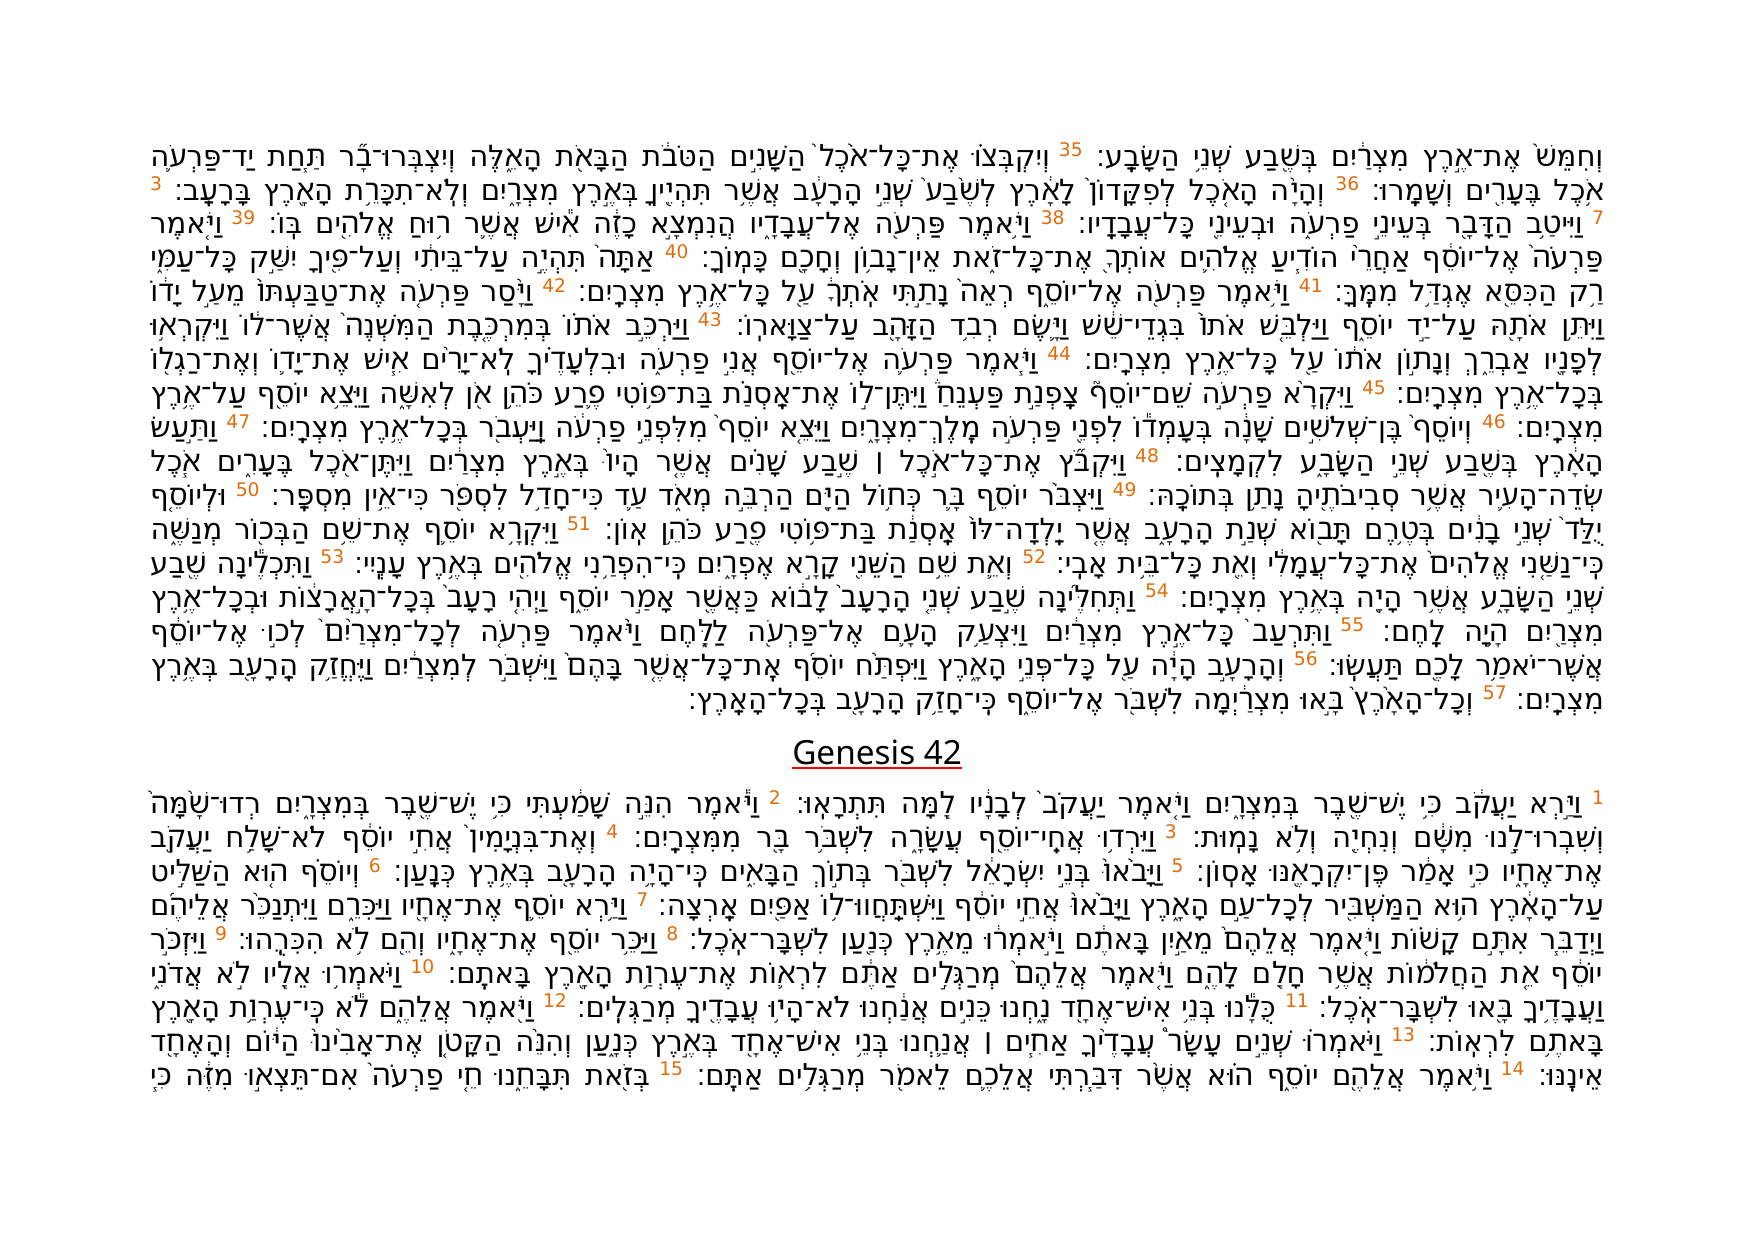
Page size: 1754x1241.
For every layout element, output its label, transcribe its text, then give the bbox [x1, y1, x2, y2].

text 1 וַיְהִ֕י מִקֵּ֖ץ שְׁנָתַ֣יִם יָמִ֑ים וּפַרְעֹ֣ה חֹלֵ֔ם וְהִנֵּ֖ה עֹמֵ֥ד עַל־הַיְאֹֽר׃ 2 וְהִנֵּ֣ה מִן־הַיְאֹ֗ר עֹלֹת֙ שֶׁ֣בַע פָּר֔וֹת יְפ֥וֹת מַרְאֶ֖ה וּבְרִיאֹ֣ת בָּשָׂ֑ר וַתִּרְעֶ֖ינָה בָּאָֽחוּ׃ ‬‬‬3 וְהִנֵּ֞ה שֶׁ֧בַע פָּר֣וֹת אֲחֵר֗וֹת עֹל֤וֹת אַחֲרֵיהֶן֙ מִן־הַיְאֹ֔ר רָע֥וֹת מַרְאֶ֖ה וְדַקּ֣וֹת בָּשָׂ֑ר וַֽתַּעֲמֹ֛דְנָה אֵ֥צֶל הַפָּר֖וֹת עַל־שְׂפַ֥ת הַיְאֹֽר׃ ‬‬‬4 וַתֹּאכַ֣לְנָה הַפָּר֗וֹת רָע֤וֹת הַמַּרְאֶה֙ וְדַקֹּ֣ת הַבָּשָׂ֔ר אֵ֚ת שֶׁ֣בַע הַפָּר֔וֹת יְפֹ֥ת הַמַּרְאֶ֖ה וְהַבְּרִיאֹ֑ת וַיִּיקַ֖ץ פַּרְעֹֽה׃ ‬‬‬5 וַיִּישָׁ֕ן וַֽיַּחֲלֹ֖ם שֵׁנִ֑ית וְהִנֵּ֣ה ׀ שֶׁ֣בַע שִׁבֳּלִ֗ים עֹל֛וֹת בְּקָנֶ֥ה אֶחָ֖ד בְּרִיא֥וֹת וְטֹבֽוֹת׃ ‬‬‬6 וְהִנֵּה֙ שֶׁ֣בַע שִׁבֳּלִ֔ים דַּקּ֖וֹת וּשְׁדוּפֹ֣ת קָדִ֑ים צֹמְח֖וֹת אַחֲרֵיהֶֽן׃ ‬‬‬7 וַתִּבְלַ֙עְנָה֙ הַשִּׁבֳּלִ֣ים הַדַּקּ֔וֹת אֵ֚ת שֶׁ֣בַע הַֽשִׁבֳּלִ֔ים הַבְּרִיא֖וֹת וְהַמְּלֵא֑וֹת וַיִּיקַ֥ץ פַּרְעֹ֖ה וְהִנֵּ֥ה חֲלֽוֹם׃ ‬‬‬8 וַיְהִ֤י בַבֹּ֙קֶר֙ וַתִּפָּ֣עֶם רוּח֔וֹ וַיִּשְׁלַ֗ח וַיִּקְרָ֛א אֶת־כָּל־חַרְטֻמֵּ֥י מִצְרַ֖יִם וְאֶת־כָּל־חֲכָמֶ֑יהָ וַיְסַפֵּ֨ר פַּרְעֹ֤ה לָהֶם֙ אֶת־חֲלֹמ֔וֹ וְאֵין־פּוֹתֵ֥ר אוֹתָ֖ם לְפַרְעֹֽה׃ ‬‬‬9 וַיְדַבֵּר֙ שַׂ֣ר הַמַּשְׁקִ֔ים אֶת־פַּרְעֹ֖ה לֵאמֹ֑ר אֶת־חֲטָאַ֕י אֲנִ֖י מַזְכִּ֥יר הַיּֽוֹם׃ ‬‬‬10 פַּרְעֹ֖ה קָצַ֣ף עַל־עֲבָדָ֑יו וַיִּתֵּ֨ן אֹתִ֜י בְּמִשְׁמַ֗ר בֵּ֚ית שַׂ֣ר הַטַּבָּחִ֔ים אֹתִ֕י וְאֵ֖ת שַׂ֥ר הָאֹפִֽים׃ ‬‬‬11 וַנַּֽחַלְמָ֥ה חֲל֛וֹם בְּלַ֥יְלָה אֶחָ֖ד אֲנִ֣י וָה֑וּא אִ֛ישׁ כְּפִתְר֥וֹן חֲלֹמ֖וֹ חָלָֽמְנוּ׃ ‬‬‬12 וְשָׁ֨ם אִתָּ֜נוּ נַ֣עַר עִבְרִ֗י עֶ֚בֶד לְשַׂ֣ר הַטַּבָּחִ֔ים וַנְּ֨סַפֶּר־ל֔וֹ וַיִּפְתָּר־לָ֖נוּ אֶת־חֲלֹמֹתֵ֑ינוּ אִ֥ישׁ כַּחֲלֹמ֖וֹ פָּתָֽר׃ ‬‬‬13 וַיְהִ֛י כַּאֲשֶׁ֥ר פָּֽתַר־לָ֖נוּ כֵּ֣ן הָיָ֑ה אֹתִ֛י הֵשִׁ֥יב עַל־כַּנִּ֖י וְאֹת֥וֹ תָלָֽה׃ ‬‬‬14 וַיִּשְׁלַ֤ח פַּרְעֹה֙ וַיִּקְרָ֣א אֶת־יוֹסֵ֔ף וַיְרִיצֻ֖הוּ מִן־הַבּ֑וֹר וַיְגַלַּח֙ וַיְחַלֵּ֣ף שִׂמְלֹתָ֔יו וַיָּבֹ֖א אֶל־פַּרְעֹֽה׃ ‬‬‬15 וַיֹּ֤אמֶר פַּרְעֹה֙ אֶל־יוֹסֵ֔ף חֲל֣וֹם חָלַ֔מְתִּי וּפֹתֵ֖ר אֵ֣ין אֹת֑וֹ וַאֲנִ֗י שָׁמַ֤עְתִּי עָלֶ֙יךָ֙ לֵאמֹ֔ר תִּשְׁמַ֥ע חֲל֖וֹם לִפְתֹּ֥ר אֹתֽוֹ׃ ‬‬‬16 וַיַּ֨עַן יוֹסֵ֧ף אֶת־פַּרְעֹ֛ה לֵאמֹ֖ר בִּלְעָדָ֑י אֱלֹהִ֕ים יַעֲנֶ֖ה אֶת־שְׁל֥וֹם פַּרְעֹֽה׃ ‬‬‬17 וַיְדַבֵּ֥ר פַּרְעֹ֖ה אֶל־יוֹסֵ֑ף בַּחֲלֹמִ֕י הִנְנִ֥י עֹמֵ֖ד עַל־שְׂפַ֥ת הַיְאֹֽר׃ ‬‬‬18 וְהִנֵּ֣ה מִן־הַיְאֹ֗ר עֹלֹת֙ שֶׁ֣בַע פָּר֔וֹת בְּרִיא֥וֹת בָּשָׂ֖ר וִיפֹ֣ת תֹּ֑אַר וַתִּרְעֶ֖ינָה בָּאָֽחוּ׃ ‬‬‬19 וְהִנֵּ֞ה שֶֽׁבַע־פָּר֤וֹת אֲחֵרוֹת֙ עֹל֣וֹת אַחֲרֵיהֶ֔ן דַּלּ֨וֹת וְרָע֥וֹת תֹּ֛אַר מְאֹ֖ד וְרַקּ֣וֹת בָּשָׂ֑ר לֹֽא־רָאִ֧יתִי כָהֵ֛נָּה בְּכָל־אֶ֥רֶץ מִצְרַ֖יִם לָרֹֽעַ׃ ‬‬‬20 וַתֹּאכַ֙לְנָה֙ הַפָּר֔וֹת הָרַקּ֖וֹת וְהָרָע֑וֹת אֵ֣ת שֶׁ֧בַע הַפָּר֛וֹת הָרִאשֹׁנ֖וֹת הַבְּרִיאֹֽת׃ ‬‬‬21 וַתָּבֹ֣אנָה אֶל־קִרְבֶּ֗נָה וְלֹ֤א נוֹדַע֙ כִּי־בָ֣אוּ אֶל־קִרְבֶּ֔נָה וּמַרְאֵיהֶ֣ן רַ֔ע כַּאֲשֶׁ֖ר בַּתְּחִלָּ֑ה וָאִיקָֽץ׃ ‬‬‬22 וָאֵ֖רֶא בַּחֲלֹמִ֑י וְהִנֵּ֣ה ׀ שֶׁ֣בַע שִׁבֳּלִ֗ים עֹלֹ֛ת בְּקָנֶ֥ה אֶחָ֖ד מְלֵאֹ֥ת וְטֹבֽוֹת׃ ‬‬‬23 וְהִנֵּה֙ שֶׁ֣בַע שִׁבֳּלִ֔ים צְנֻמ֥וֹת דַּקּ֖וֹת שְׁדֻפ֣וֹת קָדִ֑ים צֹמְח֖וֹת אַחֲרֵיהֶֽם׃ ‬‬‬24 וַתִּבְלַ֙עְןָ֙ הַשִׁבֳּלִ֣ים הַדַּקֹּ֔ת אֵ֛ת שֶׁ֥בַע הַֽשִׁבֳּלִ֖ים הַטֹּב֑וֹת וָֽאֹמַר֙ אֶל־הַֽחַרְטֻמִּ֔ים וְאֵ֥ין מַגִּ֖יד לִֽי׃ ‬‬‬25 וַיֹּ֤אמֶר יוֹסֵף֙ אֶל־פַּרְעֹ֔ה חֲל֥וֹם פַּרְעֹ֖ה אֶחָ֣ד ה֑וּא אֵ֣ת אֲשֶׁ֧ר הָאֱלֹהִ֛ים עֹשֶׂ֖ה הִגִּ֥יד לְפַרְעֹֽה׃ ‬‬‬26 שֶׁ֧בַע פָּרֹ֣ת הַטֹּבֹ֗ת שֶׁ֤בַע שָׁנִים֙ הֵ֔נָּה וְשֶׁ֤בַע הַֽשִּׁבֳּלִים֙ הַטֹּבֹ֔ת שֶׁ֥בַע שָׁנִ֖ים הֵ֑נָּה חֲל֖וֹם אֶחָ֥ד הֽוּא׃ ‬‬‬27 וְשֶׁ֣בַע הַ֠פָּרוֹת הָֽרַקּ֨וֹת וְהָרָעֹ֜ת הָעֹלֹ֣ת אַחֲרֵיהֶ֗ן שֶׁ֤בַע שָׁנִים֙ הֵ֔נָּה וְשֶׁ֤בַע הַֽשִׁבֳּלִים֙ הָרֵק֔וֹת שְׁדֻפ֖וֹת הַקָּדִ֑ים יִהְי֕וּ שֶׁ֖בַע שְׁנֵ֥י רָעָֽב׃ ‬‬‬28 ה֣וּא הַדָּבָ֔ר אֲשֶׁ֥ר דִּבַּ֖רְתִּי אֶל־פַּרְעֹ֑ה אֲשֶׁ֧ר הָאֱלֹהִ֛ים עֹשֶׂ֖ה הֶרְאָ֥ה אֶת־פַּרְעֹֽה׃ ‬‬‬29 הִנֵּ֛ה שֶׁ֥בַע שָׁנִ֖ים בָּא֑וֹת שָׂבָ֥ע גָּד֖וֹל בְּכָל־אֶ֥רֶץ מִצְרָֽיִם׃ ‬‬‬30 וְ֠קָמוּ שֶׁ֜בַע שְׁנֵ֤י רָעָב֙ אַחֲרֵיהֶ֔ן וְנִשְׁכַּ֥ח כָּל־הַשָּׂבָ֖ע בְּאֶ֣רֶץ מִצְרָ֑יִם וְכִלָּ֥ה הָרָעָ֖ב אֶת־הָאָֽרֶץ׃ ‬‬‬31 וְלֹֽא־יִוָּדַ֤ע הַשָּׂבָע֙ בָּאָ֔רֶץ מִפְּנֵ֛י הָרָעָ֥ב הַה֖וּא אַחֲרֵי־כֵ֑ן כִּֽי־כָבֵ֥ד ה֖וּא מְאֹֽד׃ ‬‬‬32 וְעַ֨ל הִשָּׁנ֧וֹת הַחֲל֛וֹם אֶל־פַּרְעֹ֖ה פַּעֲמָ֑יִם כִּֽי־נָכ֤וֹן הַדָּבָר֙ מֵעִ֣ם הָאֱלֹהִ֔ים וּמְמַהֵ֥ר הָאֱלֹהִ֖ים לַעֲשֹׂתֽוֹ׃ ‬‬‬33 וְעַתָּה֙ יֵרֶ֣א פַרְעֹ֔ה אִ֖ישׁ נָב֣וֹן וְחָכָ֑ם וִישִׁיתֵ֖הוּ עַל־אֶ֥רֶץ מִצְרָֽיִם׃ ‬‬‬34 יַעֲשֶׂ֣ה פַרְעֹ֔ה וְיַפְקֵ֥ד פְּקִדִ֖ים עַל־הָאָ֑רֶץ וְחִמֵּשׁ֙ אֶת־אֶ֣רֶץ מִצְרַ֔יִם בְּשֶׁ֖בַע שְׁנֵ֥י הַשָּׂבָֽע׃ ‬‬‬35 וְיִקְבְּצ֗וּ אֶת־כָּל־אֹ֙כֶל֙ הַשָּׁנִ֣ים הַטֹּבֹ֔ת הַבָּאֹ֖ת הָאֵ֑לֶּה וְיִצְבְּרוּ־בָ֞ר תַּ֧חַת יַד־פַּרְעֹ֛ה אֹ֥כֶל בֶּעָרִ֖ים וְשָׁמָֽרוּ׃ ‬‬‬36 וְהָיָ֨ה הָאֹ֤כֶל לְפִקָּדוֹן֙ לָאָ֔רֶץ לְשֶׁ֙בַע֙ שְׁנֵ֣י הָרָעָ֔ב אֲשֶׁ֥ר תִּהְיֶ֖יןָ בְּאֶ֣רֶץ מִצְרָ֑יִם וְלֹֽא־תִכָּרֵ֥ת הָאָ֖רֶץ בָּרָעָֽב׃ ‬‬‬37 וַיִּיטַ֥ב הַדָּבָ֖ר בְּעֵינֵ֣י פַרְעֹ֑ה וּבְעֵינֵ֖י כָּל־עֲבָדָֽיו׃ ‬‬‬38 וַיֹּ֥אמֶר פַּרְעֹ֖ה אֶל־עֲבָדָ֑יו הֲנִמְצָ֣א כָזֶ֔ה אִ֕ישׁ אֲשֶׁ֛ר ר֥וּחַ אֱלֹהִ֖ים בּֽוֹ׃ ‬‬‬39 וַיֹּ֤אמֶר פַּרְעֹה֙ אֶל־יוֹסֵ֔ף אַחֲרֵ֨י הוֹדִ֧יעַ אֱלֹהִ֛ים אוֹתְךָ֖ אֶת־כָּל־זֹ֑את אֵין־נָב֥וֹן וְחָכָ֖ם כָּמֽוֹךָ׃ ‬‬‬40 אַתָּה֙ תִּהְיֶ֣ה עַל־בֵּיתִ֔י וְעַל־פִּ֖יךָ יִשַּׁ֣ק כָּל־עַמִּ֑י רַ֥ק הַכִּסֵּ֖א אֶגְדַּ֥ל מִמֶּֽךָּ׃ ‬‬‬41 וַיֹּ֥אמֶר פַּרְעֹ֖ה אֶל־יוֹסֵ֑ף רְאֵה֙ נָתַ֣תִּי אֹֽתְךָ֔ עַ֖ל כָּל־אֶ֥רֶץ מִצְרָֽיִם׃ ‬‬‬42 וַיָּ֨סַר פַּרְעֹ֤ה אֶת־טַבַּעְתּוֹ֙ מֵעַ֣ל יָד֔וֹ וַיִּתֵּ֥ן אֹתָ֖הּ עַל־יַ֣ד יוֹסֵ֑ף וַיַּלְבֵּ֤שׁ אֹתוֹ֙ בִּגְדֵי־שֵׁ֔שׁ וַיָּ֛שֶׂם רְבִ֥ד הַזָּהָ֖ב עַל־צַוָּארֽוֹ׃ ‬‬‬43 וַיַּרְכֵּ֣ב אֹת֗וֹ בְּמִרְכֶּ֤בֶת הַמִּשְׁנֶה֙ אֲשֶׁר־ל֔וֹ וַיִּקְרְא֥וּ לְפָנָ֖יו אַבְרֵ֑ךְ וְנָת֣וֹן אֹת֔וֹ עַ֖ל כָּל־אֶ֥רֶץ מִצְרָֽיִם׃ ‬‬‬44 וַיֹּ֧אמֶר פַּרְעֹ֛ה אֶל־יוֹסֵ֖ף אֲנִ֣י פַרְעֹ֑ה וּבִלְעָדֶ֗יךָ לֹֽא־יָרִ֨ים אִ֧ישׁ אֶת־יָד֛וֹ וְאֶת־רַגְל֖וֹ בְּכָל־אֶ֥רֶץ מִצְרָֽיִם׃ ‬‬‬45 וַיִּקְרָ֨א פַרְעֹ֣ה שֵׁם־יוֹסֵף֮ צָֽפְנַ֣ת פַּעְנֵחַ֒ וַיִּתֶּן־ל֣וֹ אֶת־אָֽסְנַ֗ת בַּת־פּ֥וֹטִי פֶ֛רַע כֹּהֵ֥ן אֹ֖ן לְאִשָּׁ֑ה וַיֵּצֵ֥א יוֹסֵ֖ף עַל־אֶ֥רֶץ מִצְרָֽיִם׃ ‬‬‬‬46 וְיוֹסֵף֙ בֶּן־שְׁלֹשִׁ֣ים שָׁנָ֔ה בְּעָמְד֕וֹ לִפְנֵ֖י פַּרְעֹ֣ה מֶֽלֶךְ־מִצְרָ֑יִם וַיֵּצֵ֤א יוֹסֵף֙ מִלִּפְנֵ֣י פַרְעֹ֔ה וַֽיַּעְבֹ֖ר בְּכָל־אֶ֥רֶץ מִצְרָֽיִם׃ ‬‬‬47 וַתַּ֣עַשׂ הָאָ֔רֶץ בְּשֶׁ֖בַע שְׁנֵ֣י הַשָּׂבָ֑ע לִקְמָצִֽים׃ ‬‬‬48 וַיִּקְבֹּ֞ץ אֶת־כָּל־אֹ֣כֶל ׀ שֶׁ֣בַע שָׁנִ֗ים אֲשֶׁ֤ר הָיוּ֙ בְּאֶ֣רֶץ מִצְרַ֔יִם וַיִּתֶּן־אֹ֖כֶל בֶּעָרִ֑ים אֹ֧כֶל שְׂדֵה־הָעִ֛יר אֲשֶׁ֥ר סְבִיבֹתֶ֖יהָ נָתַ֥ן בְּתוֹכָֽהּ׃ ‬‬‬49 וַיִּצְבֹּ֨ר יוֹסֵ֥ף בָּ֛ר כְּח֥וֹל הַיָּ֖ם הַרְבֵּ֣ה מְאֹ֑ד עַ֛ד כִּי־חָדַ֥ל לִסְפֹּ֖ר כִּי־אֵ֥ין מִסְפָּֽר׃ ‬‬‬50 וּלְיוֹסֵ֤ף יֻלַּד֙ שְׁנֵ֣י בָנִ֔ים בְּטֶ֥רֶם תָּב֖וֹא שְׁנַ֣ת הָרָעָ֑ב אֲשֶׁ֤ר יָֽלְדָה־לּוֹ֙ אָֽסְנַ֔ת בַּת־פּ֥וֹטִי פֶ֖רַע כֹּהֵ֥ן אֽוֹן׃ ‬‬‬‬51 וַיִּקְרָ֥א יוֹסֵ֛ף אֶת־שֵׁ֥ם הַבְּכ֖וֹר מְנַשֶּׁ֑ה כִּֽי־נַשַּׁ֤נִי אֱלֹהִים֙ אֶת־כָּל־עֲמָלִ֔י וְאֵ֖ת כָּל־בֵּ֥ית אָבִֽי׃ ‬‬‬52 וְאֵ֛ת שֵׁ֥ם הַשֵּׁנִ֖י קָרָ֣א אֶפְרָ֑יִם כִּֽי־הִפְרַ֥נִי אֱלֹהִ֖ים בְּאֶ֥רֶץ עָנְיִֽי׃ ‬‬‬53 וַתִּכְלֶ֕ינָה שֶׁ֖בַע שְׁנֵ֣י הַשָּׂבָ֑ע אֲשֶׁ֥ר הָיָ֖ה בְּאֶ֥רֶץ מִצְרָֽיִם׃ ‬‬‬54 וַתְּחִלֶּ֜ינָה שֶׁ֣בַע שְׁנֵ֤י הָרָעָב֙ לָב֔וֹא כַּאֲשֶׁ֖ר אָמַ֣ר יוֹסֵ֑ף וַיְהִ֤י רָעָב֙ בְּכָל־הָ֣אֲרָצ֔וֹת וּבְכָל־אֶ֥רֶץ מִצְרַ֖יִם הָ֥יָה לָֽחֶם׃ ‬‬‬55 וַתִּרְעַב֙ כָּל־אֶ֣רֶץ מִצְרַ֔יִם וַיִּצְעַ֥ק הָעָ֛ם אֶל־פַּרְעֹ֖ה לַלָּ֑חֶם וַיֹּ֨אמֶר פַּרְעֹ֤ה לְכָל־מִצְרַ֙יִם֙ לְכ֣וּ אֶל־יוֹסֵ֔ף אֲשֶׁר־יֹאמַ֥ר לָכֶ֖ם תַּעֲשֽׂוּ׃ ‬‬‬56 וְהָרָעָ֣ב הָיָ֔ה עַ֖ל כָּל־פְּנֵ֣י הָאָ֑רֶץ וַיִּפְתַּ֨ח יוֹסֵ֜ף אֶֽת־כָּל־אֲשֶׁ֤ר בָּהֶם֙ וַיִּשְׁבֹּ֣ר לְמִצְרַ֔יִם וַיֶּחֱזַ֥ק הָֽרָעָ֖ב בְּאֶ֥רֶץ מִצְרָֽיִם׃ ‬‬‬57 וְכָל־הָאָ֙רֶץ֙ בָּ֣אוּ מִצְרַ֔יְמָה לִשְׁבֹּ֖ר אֶל־יוֹסֵ֑ף כִּֽי־חָזַ֥ק הָרָעָ֖ב בְּכָל־הָאָֽרֶץ׃ ‬‬‬‬‬‬‬‬‬‬‬‬‬‬‬‬‬‬‬‬‬‬‬‬‬‬‬‬‬‬‬‬‬‬‬‬‬‬‬‬‬‬‬‬‬‬‬‬‬‬‬‬‬‬‬‬‬‬‬ [150, 139, 1604, 716]
text Genesis 42 [150, 729, 1604, 774]
text 1 וַיַּ֣רְא יַעֲקֹ֔ב כִּ֥י יֶשׁ־שֶׁ֖בֶר בְּמִצְרָ֑יִם וַיֹּ֤אמֶר יַעֲקֹב֙ לְבָנָ֔יו לָ֖מָּה תִּתְרָאֽוּ׃ 2 וַיֹּ֕אמֶר הִנֵּ֣ה שָׁמַ֔עְתִּי כִּ֥י יֶשׁ־שֶׁ֖בֶר בְּמִצְרָ֑יִם רְדוּ־שָׁ֙מָּה֙ וְשִׁבְרוּ־לָ֣נוּ מִשָּׁ֔ם וְנִחְיֶ֖ה וְלֹ֥א נָמֽוּת׃ ‬‬‬3 וַיֵּרְד֥וּ אֲחֵֽי־יוֹסֵ֖ף עֲשָׂרָ֑ה לִשְׁבֹּ֥ר בָּ֖ר מִמִּצְרָֽיִם׃ ‬‬‬4 וְאֶת־בִּנְיָמִין֙ אֲחִ֣י יוֹסֵ֔ף לֹא־שָׁלַ֥ח יַעֲקֹ֖ב אֶת־אֶחָ֑יו כִּ֣י אָמַ֔ר פֶּן־יִקְרָאֶ֖נּוּ אָסֽוֹן׃ ‬‬‬5 וַיָּבֹ֙אוּ֙ בְּנֵ֣י יִשְׂרָאֵ֔ל לִשְׁבֹּ֖ר בְּת֣וֹךְ הַבָּאִ֑ים כִּֽי־הָיָ֥ה הָרָעָ֖ב בְּאֶ֥רֶץ כְּנָֽעַן׃ ‬‬‬6 וְיוֹסֵ֗ף ה֚וּא הַשַּׁלִּ֣יט עַל־הָאָ֔רֶץ ה֥וּא הַמַּשְׁבִּ֖יר לְכָל־עַ֣ם הָאָ֑רֶץ וַיָּבֹ֙אוּ֙ אֲחֵ֣י יוֹסֵ֔ף וַיִּשְׁתַּֽחֲווּ־ל֥וֹ אַפַּ֖יִם אָֽרְצָה׃ ‬‬‬7 וַיַּ֥רְא יוֹסֵ֛ף אֶת־אֶחָ֖יו וַיַּכִּרֵ֑ם וַיִּתְנַכֵּ֨ר אֲלֵיהֶ֜ם וַיְדַבֵּ֧ר אִתָּ֣ם קָשׁ֗וֹת וַיֹּ֤אמֶר אֲלֵהֶם֙ מֵאַ֣יִן בָּאתֶ֔ם וַיֹּ֣אמְר֔וּ מֵאֶ֥רֶץ כְּנַ֖עַן לִשְׁבָּר־אֹֽכֶל׃ ‬‬‬8 וַיַּכֵּ֥ר יוֹסֵ֖ף אֶת־אֶחָ֑יו וְהֵ֖ם לֹ֥א הִכִּרֻֽהוּ׃ ‬‬‬9 וַיִּזְכֹּ֣ר יוֹסֵ֔ף אֵ֚ת הַחֲלֹמ֔וֹת אֲשֶׁ֥ר חָלַ֖ם לָהֶ֑ם וַיֹּ֤אמֶר אֲלֵהֶם֙ מְרַגְּלִ֣ים אַתֶּ֔ם לִרְא֛וֹת אֶת־עֶרְוַ֥ת הָאָ֖רֶץ בָּאתֶֽם׃ ‬‬‬10 וַיֹּאמְר֥וּ אֵלָ֖יו לֹ֣א אֲדֹנִ֑י וַעֲבָדֶ֥יךָ בָּ֖אוּ לִשְׁבָּר־אֹֽכֶל׃ ‬‬‬11 כֻּלָּ֕נוּ בְּנֵ֥י אִישׁ־אֶחָ֖ד נָ֑חְנוּ כֵּנִ֣ים אֲנַ֔חְנוּ לֹא־הָי֥וּ עֲבָדֶ֖יךָ מְרַגְּלִֽים׃ ‬‬‬12 וַיֹּ֖אמֶר אֲלֵהֶ֑ם לֹ֕א כִּֽי־עֶרְוַ֥ת הָאָ֖רֶץ בָּאתֶ֥ם לִרְאֽוֹת׃ ‬‬‬13 וַיֹּאמְר֗וּ שְׁנֵ֣ים עָשָׂר֩ עֲבָדֶ֨יךָ אַחִ֧ים ׀ אֲנַ֛חְנוּ בְּנֵ֥י אִישׁ־אֶחָ֖ד בְּאֶ֣רֶץ כְּנָ֑עַן וְהִנֵּ֨ה הַקָּטֹ֤ן אֶת־אָבִ֙ינוּ֙ הַיּ֔וֹם וְהָאֶחָ֖ד אֵינֶֽנּוּ׃ ‬‬‬14 וַיֹּ֥אמֶר אֲלֵהֶ֖ם יוֹסֵ֑ף ה֗וּא אֲשֶׁ֨ר דִּבַּ֧רְתִּי אֲלֵכֶ֛ם לֵאמֹ֖ר מְרַגְּלִ֥ים אַתֶּֽם׃ ‬‬‬15 בְּזֹ֖את תִּבָּחֵ֑נוּ חֵ֤י פַרְעֹה֙ אִם־תֵּצְא֣וּ מִזֶּ֔ה כִּ֧י אִם־בְּב֛וֹא אֲחִיכֶ֥ם הַקָּטֹ֖ן הֵֽנָּה׃ ‬‬‬16 שִׁלְח֨וּ מִכֶּ֣ם אֶחָד֮ וְיִקַּ֣ח אֶת־אֲחִיכֶם֒ וְאַתֶּם֙ הֵאָ֣סְר֔וּ וְיִבָּֽחֲנוּ֙ דִּבְרֵיכֶ֔ם הַֽאֱמֶ֖ת אִתְּכֶ֑ם וְאִם־לֹ֕א חֵ֣י פַרְעֹ֔ה כִּ֥י מְרַגְּלִ֖ים אַתֶּֽם׃ ‬‬‬17 וַיֶּאֱסֹ֥ף אֹתָ֛ם אֶל־מִשְׁמָ֖ר שְׁלֹ֥שֶׁת יָמִֽים׃ ‬‬‬18 וַיֹּ֨אמֶר אֲלֵהֶ֤ם יוֹסֵף֙ בַּיּ֣וֹם הַשְּׁלִישִׁ֔י זֹ֥את עֲשׂ֖וּ וִֽחְי֑וּ אֶת־הָאֱלֹהִ֖ים אֲנִ֥י יָרֵֽא׃ ‬‬‬19 אִם־כֵּנִ֣ים אַתֶּ֔ם אֲחִיכֶ֣ם אֶחָ֔ד יֵאָסֵ֖ר בְּבֵ֣ית מִשְׁמַרְכֶ֑ם וְאַתֶּם֙ לְכ֣וּ הָבִ֔יאוּ שֶׁ֖בֶר רַעֲב֥וֹן בָּתֵּיכֶֽם׃ ‬‬‬20 וְאֶת־אֲחִיכֶ֤ם הַקָּטֹן֙ תָּבִ֣יאוּ אֵלַ֔י וְיֵאָמְנ֥וּ דִבְרֵיכֶ֖ם וְלֹ֣א תָמ֑וּתוּ וַיַּעֲשׂוּ־כֵֽן׃ ‬‬‬21 וַיֹּאמְר֞וּ אִ֣ישׁ אֶל־אָחִ֗יו אֲבָל֮ אֲשֵׁמִ֣ים ׀ אֲנַחְנוּ֮ עַל־אָחִינוּ֒ אֲשֶׁ֨ר רָאִ֜ינוּ צָרַ֥ת נַפְשׁ֛וֹ בְּהִתְחַֽנְנ֥וֹ אֵלֵ֖ינוּ וְלֹ֣א שָׁמָ֑עְנוּ עַל־כֵּן֙ בָּ֣אָה אֵלֵ֔ינוּ הַצָּרָ֖ה הַזֹּֽאת׃ ‬‬‬22 וַיַּעַן֩ רְאוּבֵ֨ן אֹתָ֜ם לֵאמֹ֗ר הֲלוֹא֩ אָמַ֨רְתִּי אֲלֵיכֶ֧ם ׀ לֵאמֹ֛ר אַל־תֶּחֶטְא֥וּ בַיֶּ֖לֶד וְלֹ֣א שְׁמַעְתֶּ֑ם וְגַם־דָּמ֖וֹ הִנֵּ֥ה נִדְרָֽשׁ׃ ‬‬‬23 וְהֵם֙ לֹ֣א יֽ͏ָדְע֔וּ כִּ֥י שֹׁמֵ֖עַ יוֹסֵ֑ף כִּ֥י הַמֵּלִ֖יץ בֵּינֹתָֽם׃ ‬‬‬24 וַיִּסֹּ֥ב מֵֽעֲלֵיהֶ֖ם וַיֵּ֑בְךְּ וַיָּ֤שָׁב אֲלֵהֶם֙ וַיְדַבֵּ֣ר אֲלֵהֶ֔ם וַיִּקַּ֤ח מֵֽאִתָּם֙ אֶת־שִׁמְע֔וֹן וַיֶּאֱסֹ֥ר אֹת֖וֹ לְעֵינֵיהֶֽם׃ ‬‬‬25 וַיְצַ֣ו יוֹסֵ֗ף וַיְמַלְא֣וּ אֶת־כְּלֵיהֶם֮ בָּר֒ וּלְהָשִׁ֤יב כַּסְפֵּיהֶם֙ אִ֣ישׁ אֶל־שַׂקּ֔וֹ וְלָתֵ֥ת לָהֶ֛ם צֵדָ֖ה לַדָּ֑רֶךְ וַיַּ֥עַשׂ לָהֶ֖ם כֵּֽן׃ ‬‬‬26 וַיִּשְׂא֥וּ אֶת־שִׁבְרָ֖ם עַל־חֲמֹרֵיהֶ֑ם וַיֵּלְכ֖וּ מִשָּֽׁם׃ ‬‬‬27 וַיִּפְתַּ֨ח הָאֶחָ֜ד אֶת־שַׂקּ֗וֹ לָתֵ֥ת מִסְפּ֛וֹא לַחֲמֹר֖וֹ בַּמָּל֑וֹן וַיַּרְא֙ אֶת־כַּסְפּ֔וֹ וְהִנֵּה־ה֖וּא בְּפִ֥י אַמְתַּחְתּֽוֹ׃ ‬‬‬28 וַיֹּ֤אמֶר אֶל־אֶחָיו֙ הוּשַׁ֣ב כַּסְפִּ֔י וְגַ֖ם הִנֵּ֣ה בְאַמְתַּחְתִּ֑י וַיֵּצֵ֣א לִבָּ֗ם וַיֶּֽחֶרְד֞וּ אִ֤ישׁ אֶל־אָחִיו֙ לֵאמֹ֔ר מַה־זֹּ֛את עָשָׂ֥ה אֱלֹהִ֖ים לָֽנוּ׃ ‬‬‬29 וַיָּבֹ֛אוּ אֶל־יַעֲקֹ֥ב אֲבִיהֶ֖ם אַ֣רְצָה כְּנָ֑עַן וַיַּגִּ֣ידוּ ל֔וֹ אֵ֛ת כָּל־הַקֹּרֹ֥ת אֹתָ֖ם לֵאמֹֽר׃ ‬‬‬30 דִּ֠בֶּר הָאִ֨ישׁ אֲדֹנֵ֥י הָאָ֛רֶץ אִתָּ֖נוּ קָשׁ֑וֹת וַיִּתֵּ֣ן אֹתָ֔נוּ כִּֽמְרַגְּלִ֖ים אֶת־הָאָֽרֶץ׃ ‬‬‬31 וַנֹּ֥אמֶר אֵלָ֖יו כֵּנִ֣ים אֲנָ֑חְנוּ לֹ֥א הָיִ֖ינוּ מְרַגְּלִֽים׃ ‬‬‬32 שְׁנֵים־עָשָׂ֥ר אֲנַ֛חְנוּ אַחִ֖ים בְּנֵ֣י אָבִ֑ינוּ הָאֶחָ֣ד אֵינֶ֔נּוּ וְהַקָּטֹ֥ן הַיּ֛וֹם אֶת־אָבִ֖ינוּ בְּאֶ֥רֶץ כְּנָֽעַן׃ ‬‬‬33 וַיֹּ֣אמֶר אֵלֵ֗ינוּ הָאִישׁ֙ אֲדֹנֵ֣י הָאָ֔רֶץ בְּזֹ֣את אֵדַ֔ע כִּ֥י כֵנִ֖ים אַתֶּ֑ם אֲחִיכֶ֤ם הָֽאֶחָד֙ הַנִּ֣יחוּ אִתִּ֔י וְאֶת־רַעֲב֥וֹן בָּתֵּיכֶ֖ם קְח֥וּ וָלֵֽכוּ׃ ‬‬‬34 וְ֠הָבִיאוּ אֶת־אֲחִיכֶ֣ם הַקָּטֹן֮ אֵלַי֒ וְאֵֽדְעָ֗ה כִּ֣י לֹ֤א מְרַגְּלִים֙ אַתֶּ֔ם כִּ֥י כֵנִ֖ים אַתֶּ֑ם אֶת־אֲחִיכֶם֙ אֶתֵּ֣ן לָכֶ֔ם וְאֶת־הָאָ֖רֶץ תִּסְחָֽרוּ׃ ‬‬‬35 וַיְהִ֗י הֵ֚ם מְרִיקִ֣ים שַׂקֵּיהֶ֔ם וְהִנֵּה־אִ֥ישׁ צְרוֹר־כַּסְפּ֖וֹ בְּשַׂקּ֑וֹ וַיִּרְא֞וּ אֶת־צְרֹר֧וֹת כַּסְפֵּיהֶ֛ם הֵ֥מָּה וַאֲבִיהֶ֖ם וַיִּירָֽאוּ׃ ‬‬‬36 וַיֹּ֤אמֶר אֲלֵהֶם֙ יַעֲקֹ֣ב אֲבִיהֶ֔ם אֹתִ֖י שִׁכַּלְתֶּ֑ם יוֹסֵ֤ף אֵינֶ֙נּוּ֙ וְשִׁמְע֣וֹן אֵינֶ֔נּוּ וְאֶת־בִּנְיָמִ֣ן תִּקָּ֔חוּ עָלַ֖י הָי֥וּ כֻלָּֽנָה׃ ‬‬‬‬37 וַיֹּ֤אמֶר רְאוּבֵן֙ אֶל־אָבִ֣יו לֵאמֹ֔ר אֶת־שְׁנֵ֤י בָנַי֙ תָּמִ֔ית אִם־לֹ֥א אֲבִיאֶ֖נּוּ אֵלֶ֑יךָ תְּנָ֤ה אֹתוֹ֙ עַל־יָדִ֔י וַאֲנִ֖י אֲשִׁיבֶ֥נּוּ אֵלֶֽיךָ׃ ‬‬‬38 וַיֹּ֕אמֶר לֹֽא־יֵרֵ֥ד בְּנִ֖י עִמָּכֶ֑ם כִּֽי־אָחִ֨יו מֵ֜ת וְה֧וּא לְבַדּ֣וֹ נִשְׁאָ֗ר וּקְרָאָ֤הוּ אָסוֹן֙ בַּדֶּ֙רֶךְ֙ אֲשֶׁ֣ר תֵּֽלְכוּ־בָ֔הּ וְהוֹרַדְתֶּ֧ם אֶת־שֵׂיבָתִ֛י בְּיָג֖וֹן שְׁאֽוֹלָה׃ ‬‬‬‬‬‬‬‬‬‬‬‬‬‬‬‬‬‬‬‬‬‬‬‬‬‬‬‬‬‬‬‬‬‬‬‬‬‬‬‬ [150, 787, 1604, 1092]
